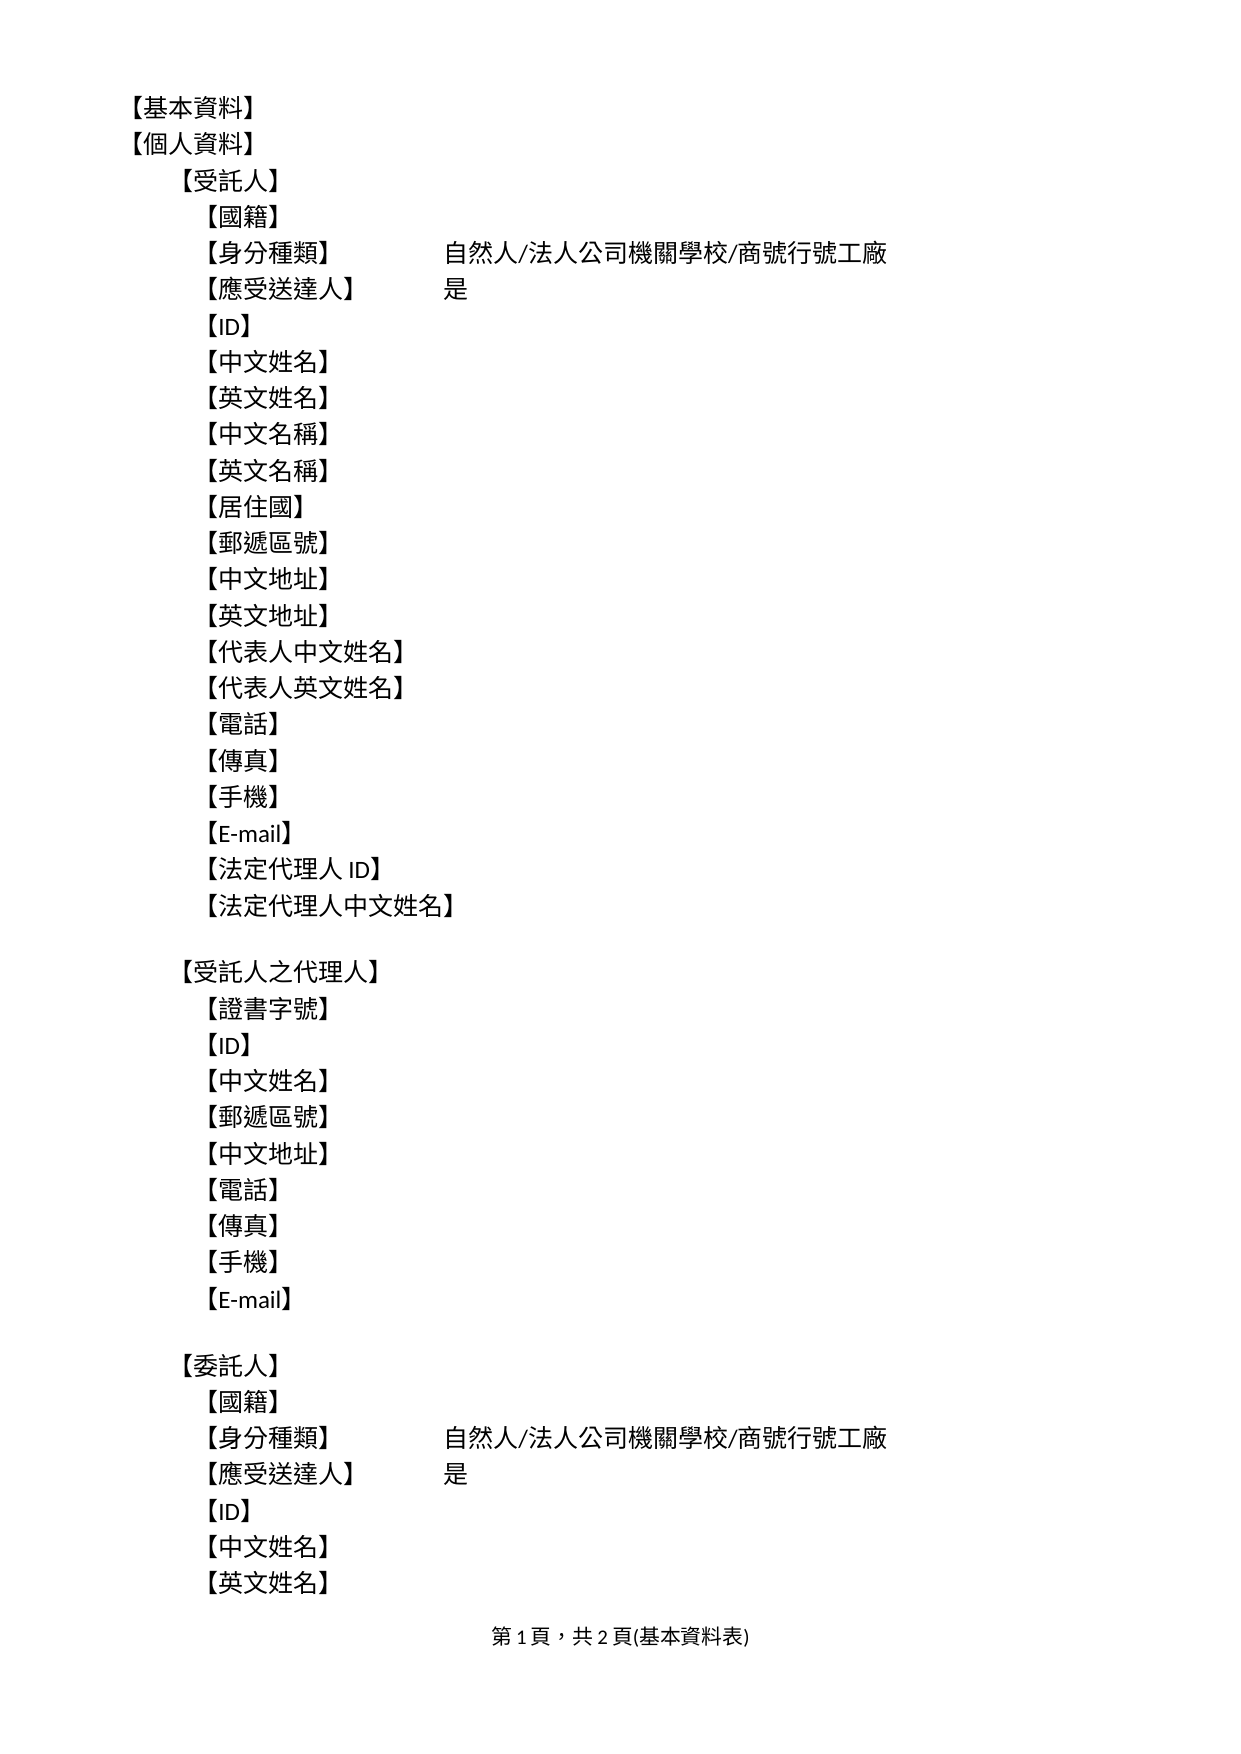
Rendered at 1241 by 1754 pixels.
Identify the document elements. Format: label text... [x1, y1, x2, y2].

text 【中文地址】 [118, 1134, 1122, 1170]
text 【國籍】 [118, 197, 1122, 234]
text 【基本資料】 [118, 89, 1122, 125]
text 【ID】 [118, 306, 1122, 342]
text 【中文姓名】 [118, 1527, 1122, 1563]
text 【ID】 [118, 1025, 1122, 1062]
text 【應受送達人】 是 [118, 1455, 1122, 1491]
text 【郵遞區號】 [118, 1098, 1122, 1134]
text 【手機】 [118, 1243, 1122, 1279]
text 【中文地址】 [118, 560, 1122, 596]
text 【受託人】 [118, 161, 1122, 197]
text 【中文姓名】 [118, 1062, 1122, 1098]
text 【英文姓名】 [118, 379, 1122, 415]
text 【身分種類】 自然人/法人公司機關學校/商號行號工廠 [118, 1418, 1122, 1455]
text 【電話】 [118, 1170, 1122, 1207]
text 【傳真】 [118, 1207, 1122, 1243]
text 【個人資料】 [118, 125, 1122, 161]
text 【法定代理人中文姓名】 [118, 886, 1122, 922]
text 【英文名稱】 [118, 451, 1122, 487]
text 【中文姓名】 [118, 342, 1122, 379]
text 【法定代理人ID】 [118, 850, 1122, 886]
text 【代表人英文姓名】 [118, 669, 1122, 705]
text 【E-mail】 [118, 1279, 1122, 1315]
text 【郵遞區號】 [118, 524, 1122, 560]
text 【受託人之代理人】 [118, 953, 1122, 989]
text 【中文名稱】 [118, 415, 1122, 451]
text 【應受送達人】 是 [118, 270, 1122, 306]
text 【證書字號】 [118, 989, 1122, 1025]
text 【居住國】 [118, 487, 1122, 524]
text 【手機】 [118, 777, 1122, 814]
text 【身分種類】 自然人/法人公司機關學校/商號行號工廠 [118, 234, 1122, 270]
text 【傳真】 [118, 741, 1122, 777]
text 【代表人中文姓名】 [118, 632, 1122, 669]
text 【國籍】 [118, 1382, 1122, 1418]
text 【英文地址】 [118, 596, 1122, 632]
text 【E-mail】 [118, 814, 1122, 850]
text 【委託人】 [118, 1346, 1122, 1382]
text 【電話】 [118, 705, 1122, 741]
text 【ID】 [118, 1491, 1122, 1527]
text 【英文姓名】 [118, 1563, 1122, 1600]
